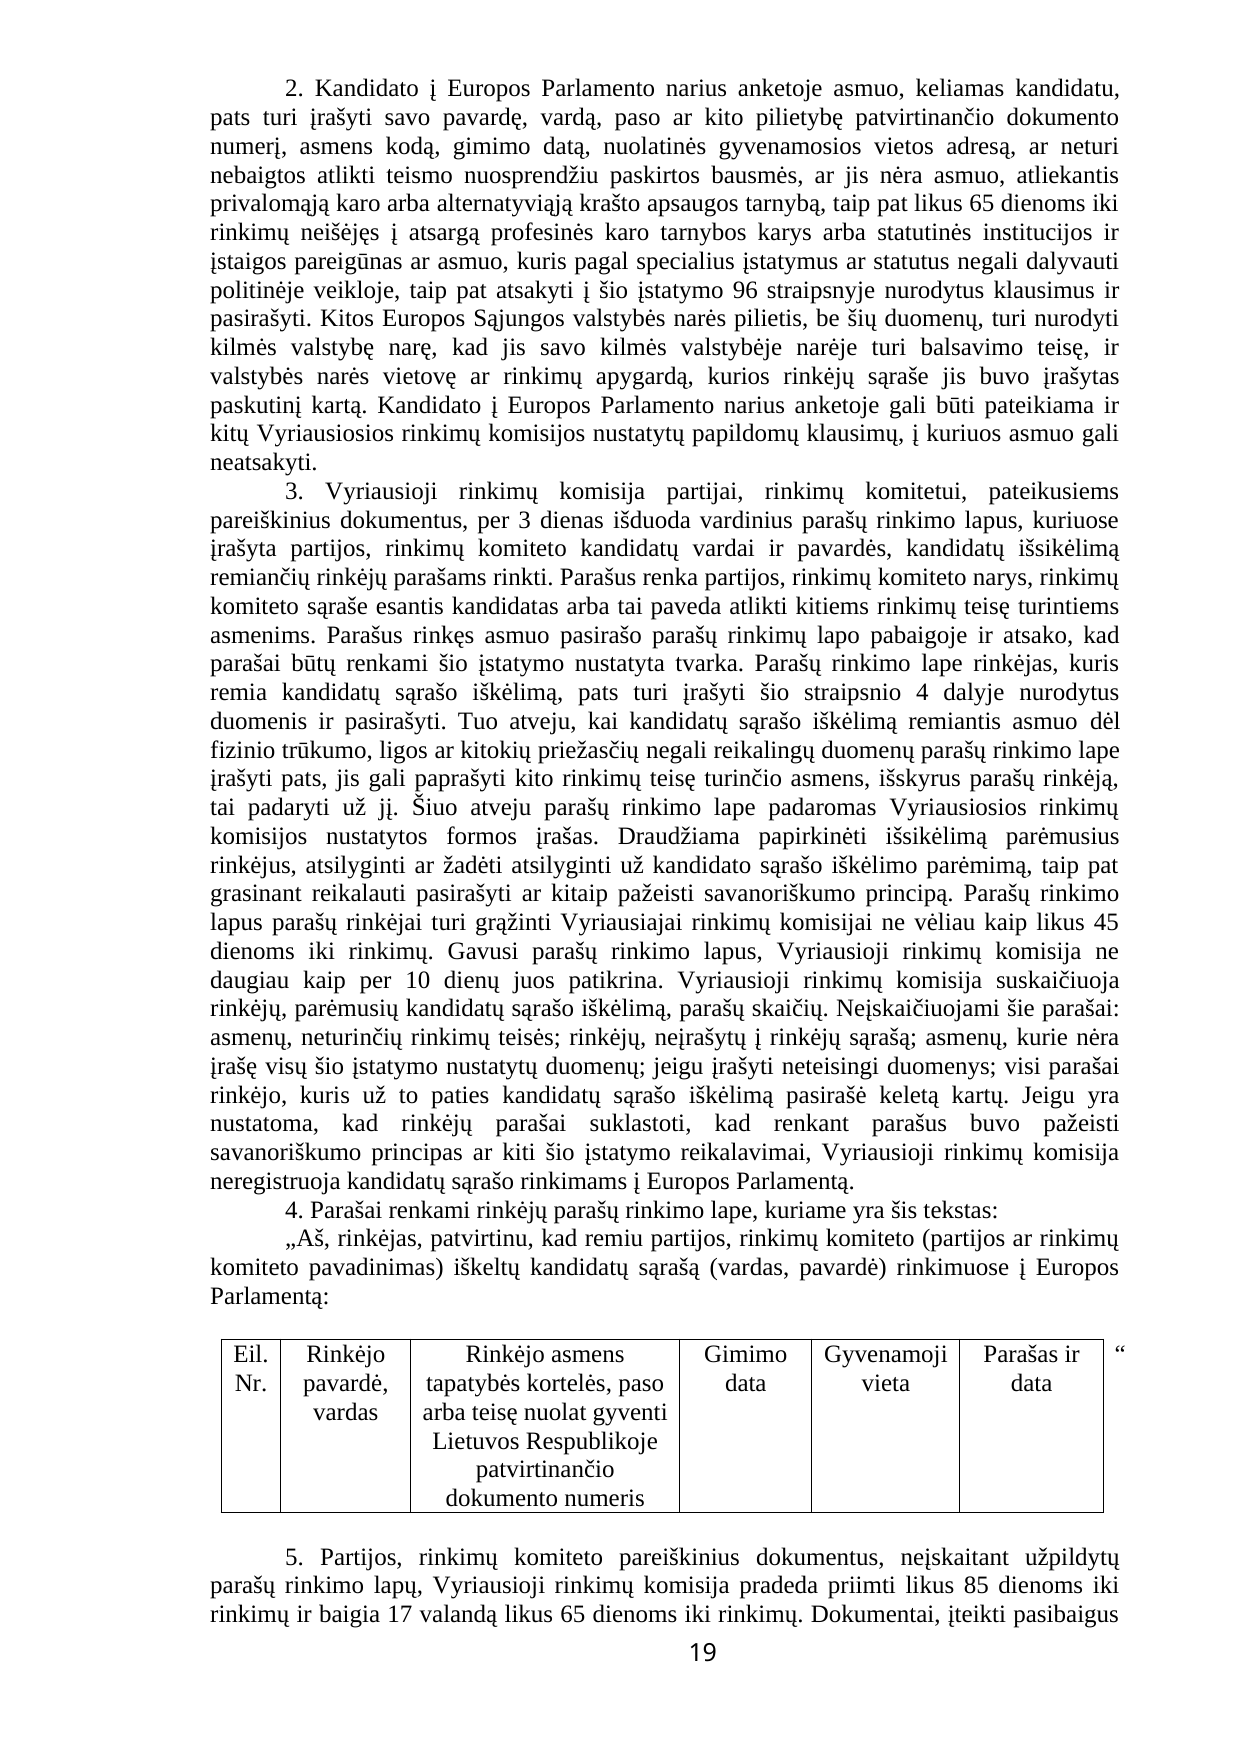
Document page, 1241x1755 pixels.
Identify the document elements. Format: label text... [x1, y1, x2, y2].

text 3. Vyriausioji rinkimų komisija partijai, rinkimų komitetui, pateikusiems pareiškinius dokumentus, per 3 dienas išduoda vardinius parašų rinkimo lapus, kuriuose įrašyta partijos, rinkimų komiteto kandidatų vardai ir pavardės, kandidatų išsikėlimą remiančių rinkėjų parašams rinkti. Parašus renka partijos, rinkimų komiteto narys, rinkimų komiteto sąraše esantis kandidatas arba tai paveda atlikti kitiems rinkimų teisę turintiems asmenims. Parašus rinkęs asmuo pasirašo parašų rinkimų lapo pabaigoje ir atsako, kad parašai būtų renkami šio įstatymo nustatyta tvarka. Parašų rinkimo lape rinkėjas, kuris remia kandidatų sąrašo iškėlimą, pats turi įrašyti šio straipsnio 4 dalyje nurodytus duomenis ir pasirašyti. Tuo atveju, kai kandidatų sąrašo iškėlimą remiantis asmuo dėl fizinio trūkumo, ligos ar kitokių priežasčių negali reikalingų duomenų parašų rinkimo lape įrašyti pats, jis gali paprašyti kito rinkimų teisę turinčio asmens, išskyrus parašų rinkėją, tai padaryti už jį. Šiuo atveju parašų rinkimo lape padaromas Vyriausiosios rinkimų komisijos nustatytos formos įrašas. Draudžiama papirkinėti išsikėlimą parėmusius rinkėjus, atsilyginti ar žadėti atsilyginti už kandidato sąrašo iškėlimo parėmimą, taip pat grasinant reikalauti pasirašyti ar kitaip pažeisti savanoriškumo principą. Parašų rinkimo lapus parašų rinkėjai turi grąžinti Vyriausiajai rinkimų komisijai ne vėliau kaip likus 45 dienoms iki rinkimų. Gavusi parašų rinkimo lapus, Vyriausioji rinkimų komisija ne daugiau kaip per 10 dienų juos patikrina. Vyriausioji rinkimų komisija suskaičiuoja rinkėjų, parėmusių kandidatų sąrašo iškėlimą, parašų skaičių. Neįskaičiuojami šie parašai: asmenų, neturinčių rinkimų teisės; rinkėjų, neįrašytų į rinkėjų sąrašą; asmenų, kurie nėra įrašę visų šio įstatymo nustatytų duomenų; jeigu įrašyti neteisingi duomenys; visi parašai rinkėjo, kuris už to paties kandidatų sąrašo iškėlimą pasirašė keletą kartų. Jeigu yra nustatoma, kad rinkėjų parašai suklastoti, kad renkant parašus buvo pažeisti savanoriškumo principas ar kiti šio įstatymo reikalavimai, Vyriausioji rinkimų komisija neregistruoja kandidatų sąrašo rinkimams į Europos Parlamentą. [210, 476, 1120, 1195]
table_header Rinkėjo asmens tapatybės kortelės, paso arba teisę nuolat gyventi Lietuvos Respublikoje patvirtinančio dokumento numeris [411, 1340, 679, 1512]
table_header Gimimo data [680, 1340, 811, 1512]
table_header “ [1104, 1339, 1137, 1512]
text 4. Parašai renkami rinkėjų parašų rinkimo lape, kuriame yra šis tekstas: [210, 1195, 1120, 1223]
text 5. Partijos, rinkimų komiteto pareiškinius dokumentus, neįskaitant užpildytų parašų rinkimo lapų, Vyriausioji rinkimų komisija pradeda priimti likus 85 dienoms iki rinkimų ir baigia 17 valandą likus 65 dienoms iki rinkimų. Dokumentai, įteikti pasibaigus [210, 1542, 1120, 1628]
text 2. Kandidato į Europos Parlamento narius anketoje asmuo, keliamas kandidatu, pats turi įrašyti savo pavardę, vardą, paso ar kito pilietybę patvirtinančio dokumento numerį, asmens kodą, gimimo datą, nuolatinės gyvenamosios vietos adresą, ar neturi nebaigtos atlikti teismo nuosprendžiu paskirtos bausmės, ar jis nėra asmuo, atliekantis privalomąją karo arba alternatyviąją krašto apsaugos tarnybą, taip pat likus 65 dienoms iki rinkimų neišėjęs į atsargą profesinės karo tarnybos karys arba statutinės institucijos ir įstaigos pareigūnas ar asmuo, kuris pagal specialius įstatymus ar statutus negali dalyvauti politinėje veikloje, taip pat atsakyti į šio įstatymo 96 straipsnyje nurodytus klausimus ir pasirašyti. Kitos Europos Sąjungos valstybės narės pilietis, be šių duomenų, turi nurodyti kilmės valstybę narę, kad jis savo kilmės valstybėje narėje turi balsavimo teisę, ir valstybės narės vietovę ar rinkimų apygardą, kurios rinkėjų sąraše jis buvo įrašytas paskutinį kartą. Kandidato į Europos Parlamento narius anketoje gali būti pateikiama ir kitų Vyriausiosios rinkimų komisijos nustatytų papildomų klausimų, į kuriuos asmuo gali neatsakyti. [210, 73, 1120, 476]
table_header Gyvenamoji vieta [812, 1340, 959, 1512]
table_header Parašas ir data [960, 1340, 1103, 1512]
text „Aš, rinkėjas, patvirtinu, kad remiu partijos, rinkimų komiteto (partijos ar rinkimų komiteto pavadinimas) iškeltų kandidatų sąrašą (vardas, pavardė) rinkimuose į Europos Parlamentą: [210, 1223, 1120, 1310]
table_header Rinkėjo pavardė, vardas [281, 1340, 410, 1512]
table_header Eil. Nr. [222, 1340, 280, 1512]
